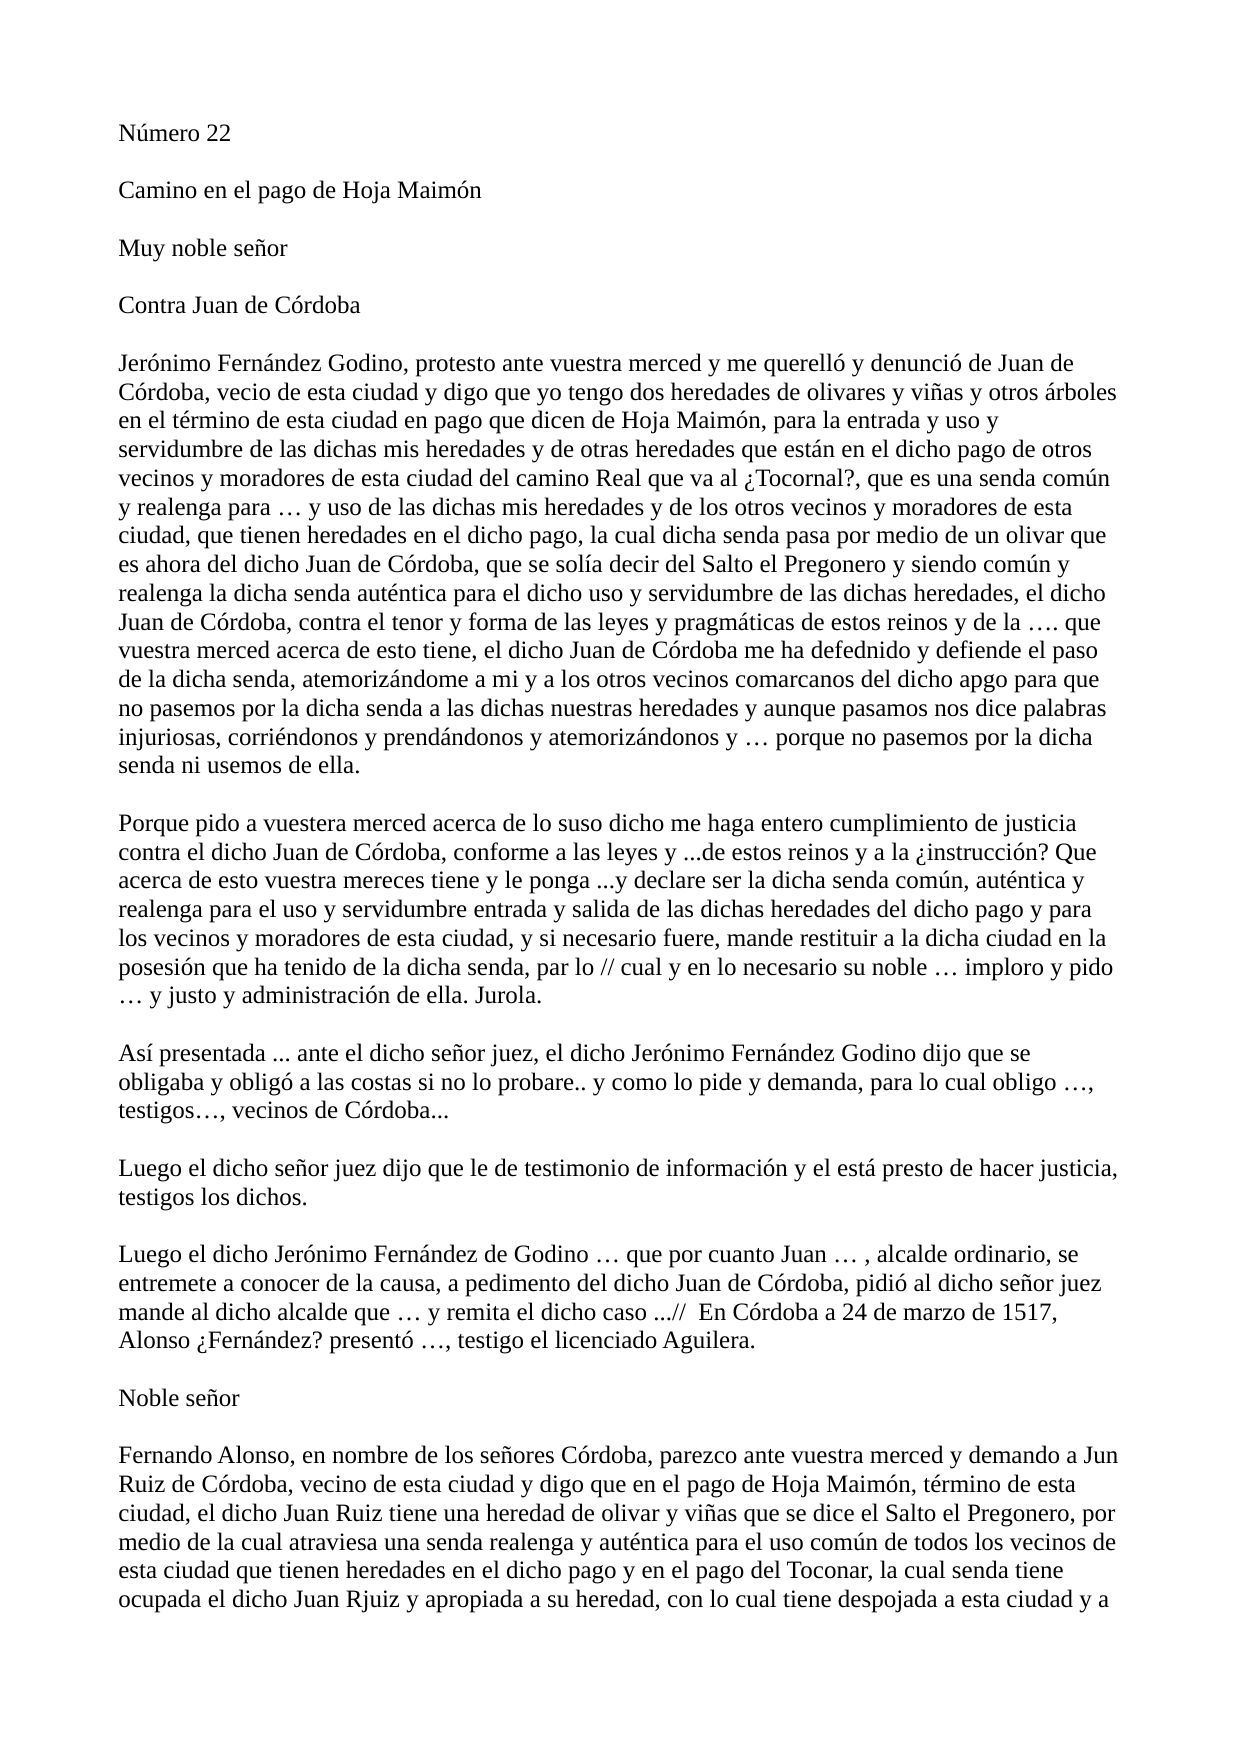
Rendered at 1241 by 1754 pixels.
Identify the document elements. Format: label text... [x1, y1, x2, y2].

text Luego el dicho Jerónimo Fernández de Godino … que por cuanto Juan … , alcalde ordinario, se entremete a conocer de la causa, a pedimento del dicho Juan de Córdoba, pidió al dicho señor juez mande al dicho alcalde que … y remita el dicho caso ...// En Córdoba a 24 de marzo de 1517, Alonso ¿Fernández? presentó …, testigo el licenciado Aguilera. [118, 1239, 1122, 1354]
text Contra Juan de Córdoba [118, 291, 1122, 319]
text Fernando Alonso, en nombre de los señores Córdoba, parezco ante vuestra merced y demando a Jun Ruiz de Córdoba, vecino de esta ciudad y digo que en el pago de Hoja Maimón, término de esta ciudad, el dicho Juan Ruiz tiene una heredad de olivar y viñas que se dice el Salto el Pregonero, por medio de la cual atraviesa una senda realenga y auténtica para el uso común de todos los vecinos de esta ciudad que tienen heredades en el dicho pago y en el pago del Toconar, la cual senda tiene ocupada el dicho Juan Rjuiz y apropiada a su heredad, con lo cual tiene despojada a esta ciudad y a [118, 1441, 1122, 1613]
text Número 22 [118, 118, 1122, 147]
text Muy noble señor [118, 233, 1122, 262]
text Luego el dicho señor juez dijo que le de testimonio de información y el está presto de hacer justicia, testigos los dichos. [118, 1153, 1122, 1211]
text Jerónimo Fernández Godino, protesto ante vuestra merced y me querelló y denunció de Juan de Córdoba, vecio de esta ciudad y digo que yo tengo dos heredades de olivares y viñas y otros árboles en el término de esta ciudad en pago que dicen de Hoja Maimón, para la entrada y uso y servidumbre de las dichas mis heredades y de otras heredades que están en el dicho pago de otros vecinos y moradores de esta ciudad del camino Real que va al ¿Tocornal?, que es una senda común y realenga para … y uso de las dichas mis heredades y de los otros vecinos y moradores de esta ciudad, que tienen heredades en el dicho pago, la cual dicha senda pasa por medio de un olivar que es ahora del dicho Juan de Córdoba, que se solía decir del Salto el Pregonero y siendo común y realenga la dicha senda auténtica para el dicho uso y servidumbre de las dichas heredades, el dicho Juan de Córdoba, contra el tenor y forma de las leyes y pragmáticas de estos reinos y de la …. que vuestra merced acerca de esto tiene, el dicho Juan de Córdoba me ha defednido y defiende el paso de la dicha senda, atemorizándome a mi y a los otros vecinos comarcanos del dicho apgo para que no pasemos por la dicha senda a las dichas nuestras heredades y aunque pasamos nos dice palabras injuriosas, corriéndonos y prendándonos y atemorizándonos y … porque no pasemos por la dicha senda ni usemos de ella. [118, 348, 1122, 779]
text Porque pido a vuestera merced acerca de lo suso dicho me haga entero cumplimiento de justicia contra el dicho Juan de Córdoba, conforme a las leyes y ...de estos reinos y a la ¿instrucción? Que acerca de esto vuestra mereces tiene y le ponga ...y declare ser la dicha senda común, auténtica y realenga para el uso y servidumbre entrada y salida de las dichas heredades del dicho pago y para los vecinos y moradores de esta ciudad, y si necesario fuere, mande restituir a la dicha ciudad en la posesión que ha tenido de la dicha senda, par lo // cual y en lo necesario su noble … imploro y pido … y justo y administración de ella. Jurola. [118, 808, 1122, 1009]
text Camino en el pago de Hoja Maimón [118, 176, 1122, 204]
text Noble señor [118, 1383, 1122, 1412]
text Así presentada ... ante el dicho señor juez, el dicho Jerónimo Fernández Godino dijo que se obligaba y obligó a las costas si no lo probare.. y como lo pide y demanda, para lo cual obligo …, testigos…, vecinos de Córdoba... [118, 1038, 1122, 1124]
